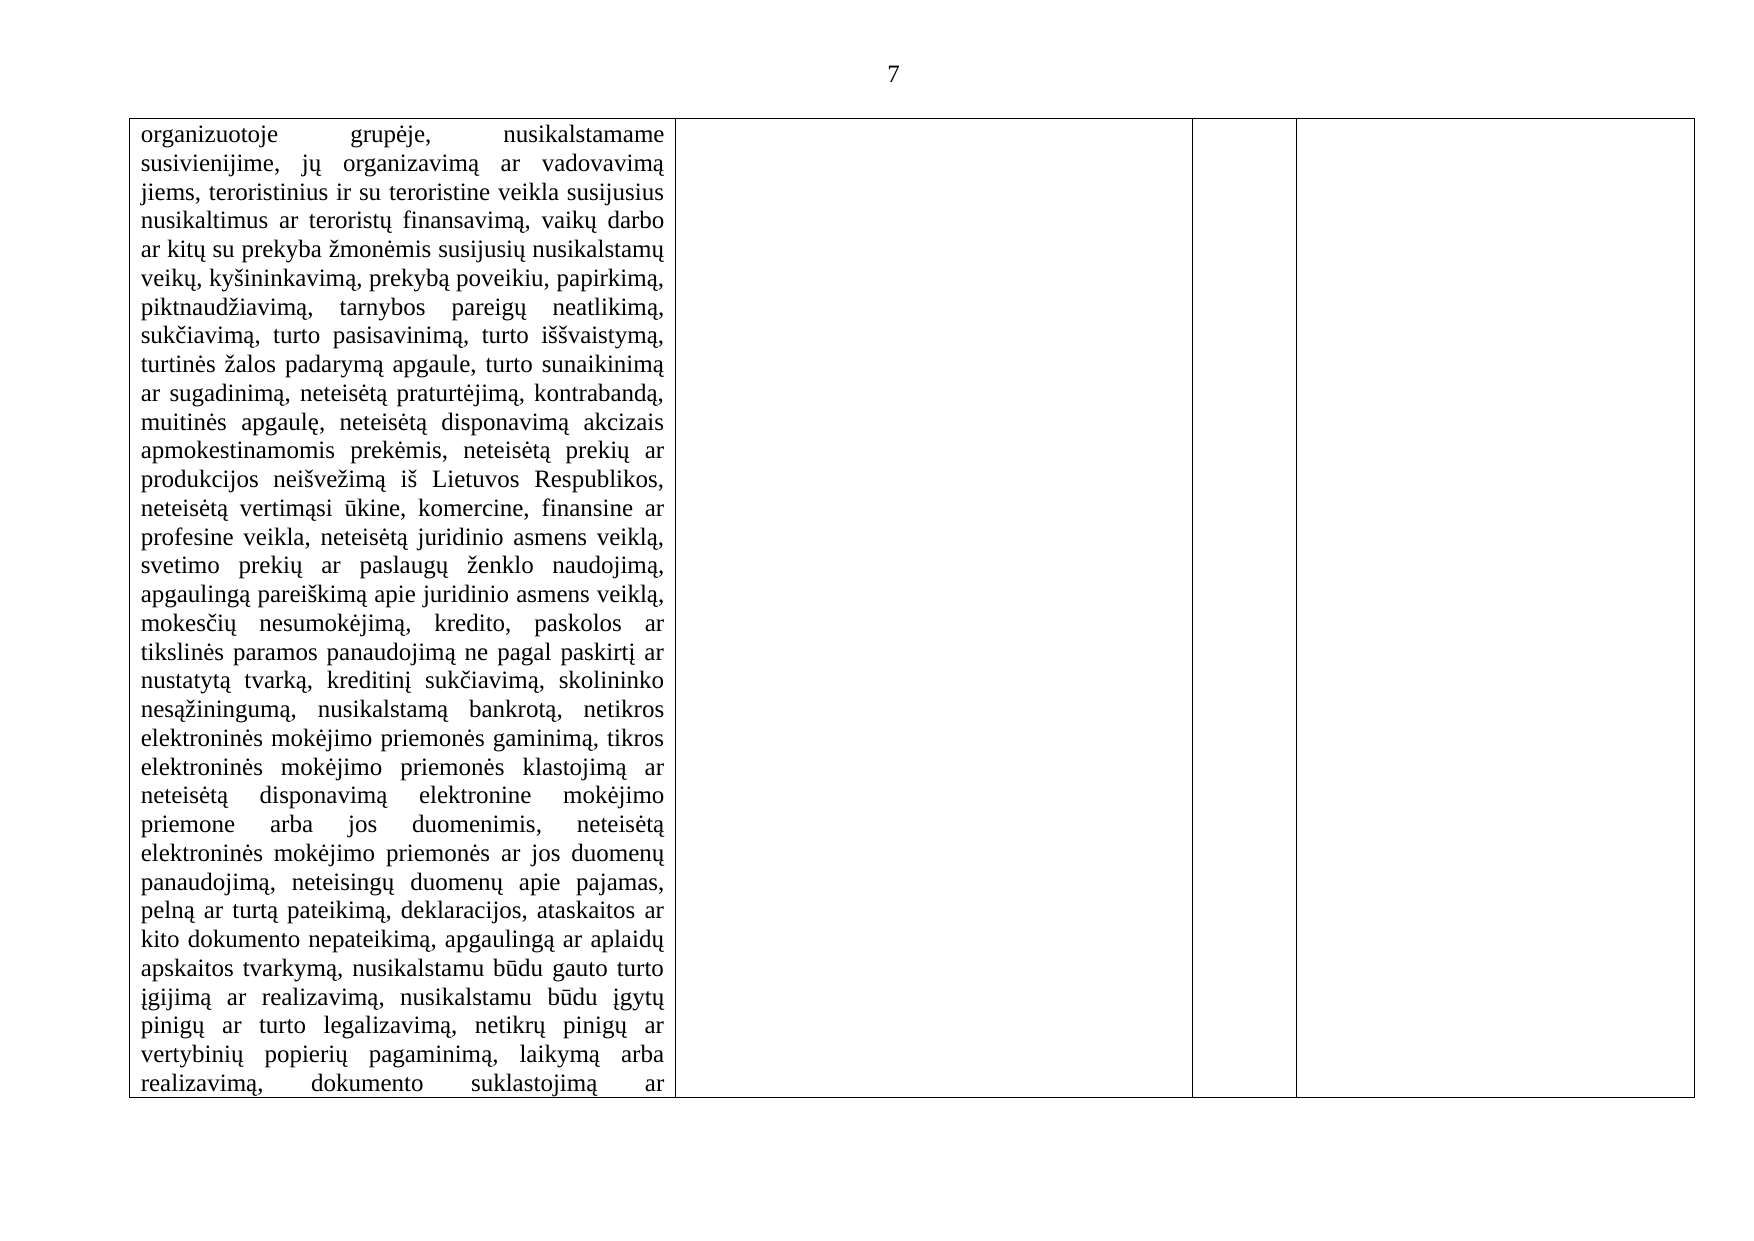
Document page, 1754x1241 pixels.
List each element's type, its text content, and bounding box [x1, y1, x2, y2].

table_cell organizuotoje grupėje, nusikalstamame susivienijime, jų organizavimą ar vadovavimą jiems, teroristinius ir su teroristine veikla susijusius nusikaltimus ar teroristų finansavimą, vaikų darbo ar kitų su prekyba žmonėmis susijusių nusikalstamų veikų, kyšininkavimą, prekybą poveikiu, papirkimą, piktnaudžiavimą, tarnybos pareigų neatlikimą, sukčiavimą, turto pasisavinimą, turto iššvaistymą, turtinės žalos padarymą apgaule, turto sunaikinimą ar sugadinimą, neteisėtą praturtėjimą, kontrabandą, muitinės apgaulę, neteisėtą disponavimą akcizais apmokestinamomis prekėmis, neteisėtą prekių ar produkcijos neišvežimą iš Lietuvos Respublikos, neteisėtą vertimąsi ūkine, komercine, finansine ar profesine veikla, neteisėtą juridinio asmens veiklą, svetimo prekių ar paslaugų ženklo naudojimą, apgaulingą pareiškimą apie juridinio asmens veiklą, mokesčių nesumokėjimą, kredito, paskolos ar tikslinės paramos panaudojimą ne pagal paskirtį ar nustatytą tvarką, kreditinį sukčiavimą, skolininko nesąžiningumą, nusikalstamą bankrotą, netikros elektroninės mokėjimo priemonės gaminimą, tikros elektroninės mokėjimo priemonės klastojimą ar neteisėtą disponavimą elektronine mokėjimo priemone arba jos duomenimis, neteisėtą elektroninės mokėjimo priemonės ar jos duomenų panaudojimą, neteisingų duomenų apie pajamas, pelną ar turtą pateikimą, deklaracijos, ataskaitos ar kito dokumento nepateikimą, apgaulingą ar aplaidų apskaitos tvarkymą, nusikalstamu būdu gauto turto įgijimą ar realizavimą, nusikalstamu būdu įgytų pinigų ar turto legalizavimą, netikrų pinigų ar vertybinių popierių pagaminimą, laikymą arba realizavimą, dokumento suklastojimą ar [130, 119, 675, 1097]
table_cell [1193, 119, 1296, 1097]
table_cell [1297, 119, 1694, 1097]
table_cell [676, 119, 1192, 1097]
